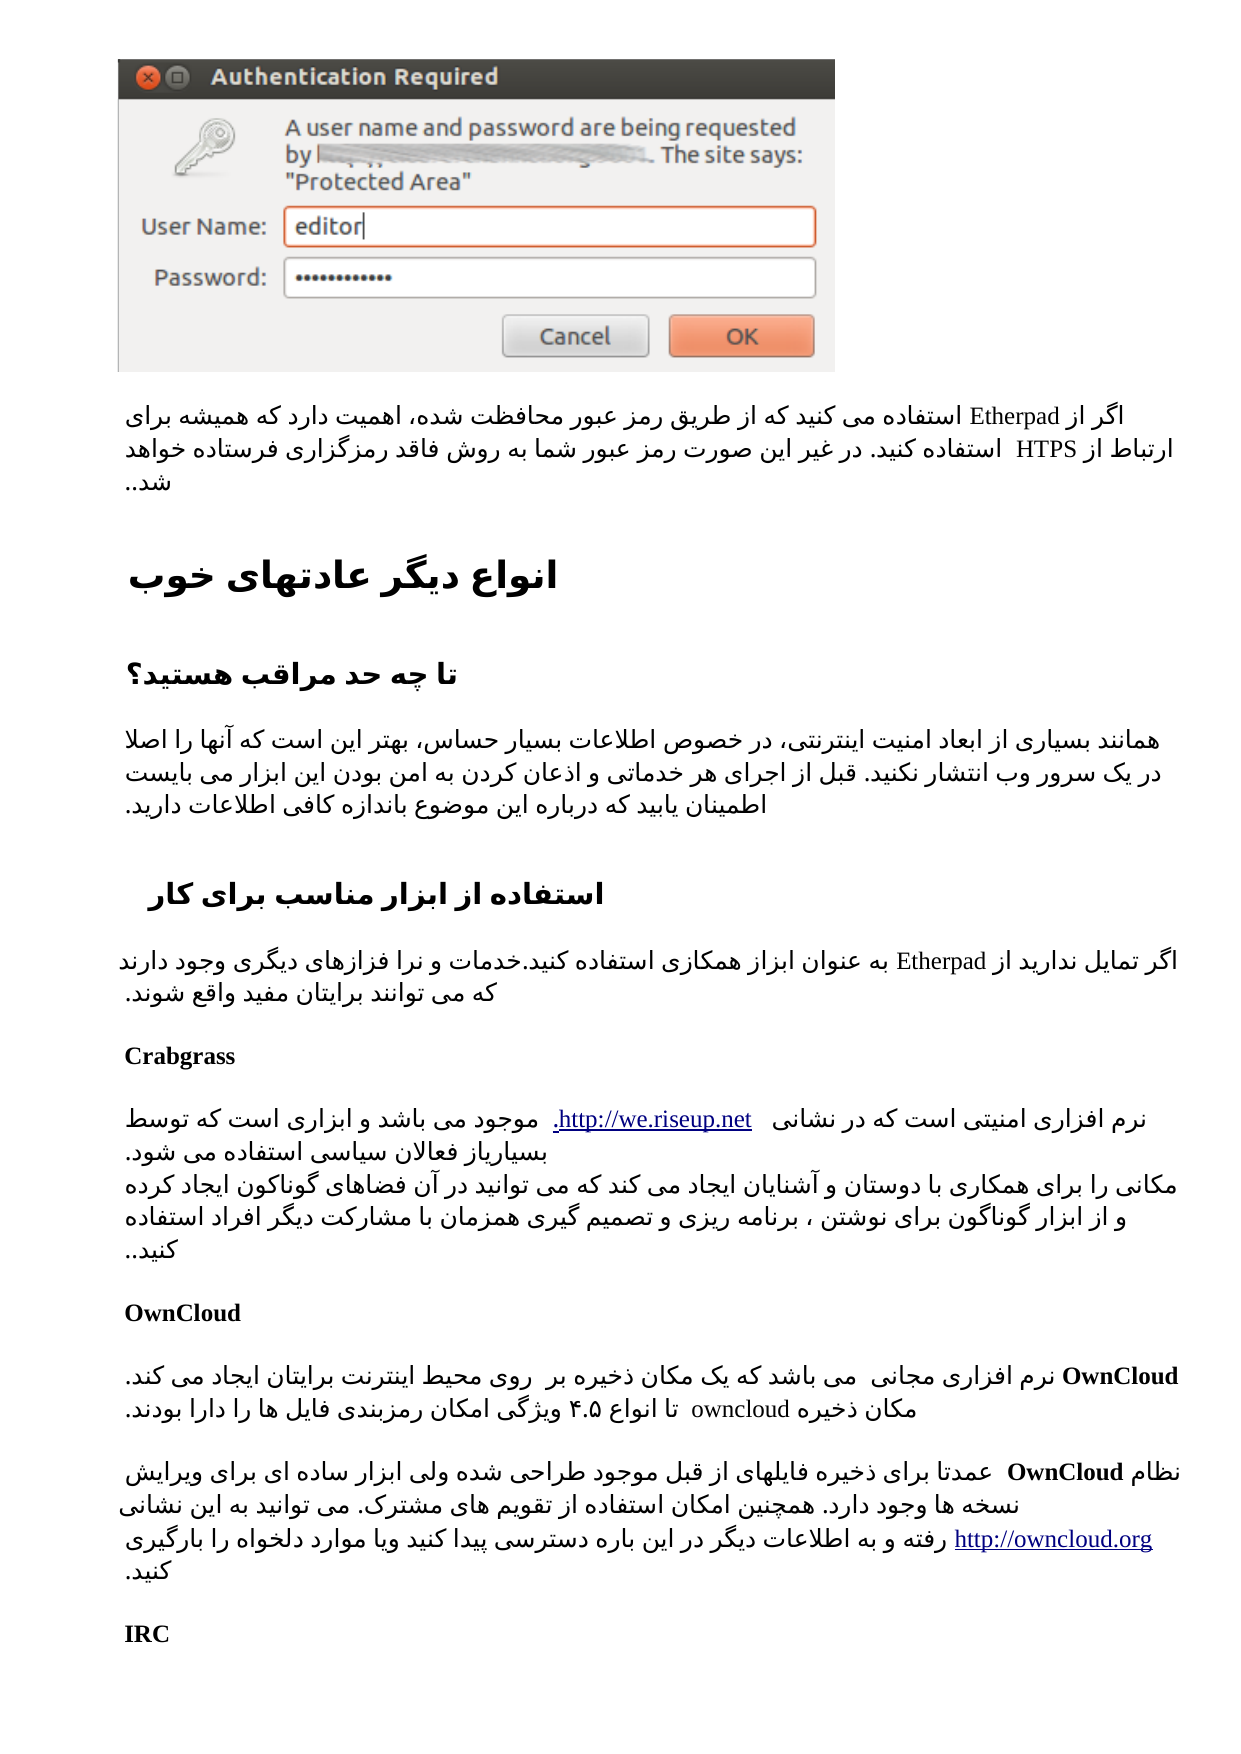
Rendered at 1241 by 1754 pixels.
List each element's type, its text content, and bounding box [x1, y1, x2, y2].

text اگر تمایل ندارید از Etherpad به عنوان ابزاز همکازی استفاده کنید.خدمات و نرا فزازهای دیگری وجود دارند که می توانند برایتان مفید واقع شوند. [118, 946, 1181, 1012]
text IRC [118, 1619, 1181, 1653]
subtitle استفاده از ابزار مناسب برای کار [118, 878, 1181, 916]
picture [117, 59, 835, 372]
text نرم افزاری امنیتی است که در نشانی http://we.riseup.net. موجود می باشد و ابزاری است که توسط بسیاریاز فعالان سیاسی استفاده می شود. مکانی را برای همکاری با دوستان و آشنایان ایجاد می کند که می توانید در آن فضاهای گوناکون ایجاد کرده و از ابزار گوناگون برای نوشتن ، برنامه ریزی و تصمیم گیری همزمان با مشارکت دیگر افراد استفاده کنید.. [118, 1104, 1181, 1268]
subtitle تا چه حد مراقب هستید؟ [118, 658, 1181, 697]
subtitle انواع دیگر عادتهای خوب [118, 555, 1181, 604]
text اگر از Etherpad استفاده می کنید که از طریق رمز عبور محافظت شده، اهمیت دارد که همیشه برای ارتباط از HTPS استفاده کنید. در غیر این صورت رمز عبور شما به روش فاقد رمزگزاری فرستاده خواهد شد.. [118, 401, 1181, 501]
text همانند بسیاری از ابعاد امنیت اینترنتی، در خصوص اطلاعات بسیار حساس، بهتر این است که آنها را اصلا در یک سرور وب انتشار نکنید. قبل از اجرای هر خدماتی و اذعان کردن به امن بودن این ابزار می بایست اطمینان یابید که درباره این موضوع باندازه کافی اطلاعات دارید. [118, 726, 1181, 824]
text نظام OwnCloud عمدتا برای ذخیره فایلهای از قبل موجود طراحی شده ولی ابزار ساده ای برای ویرایش نسخه ها وجود دارد. همچنین امکان استفاده از تقویم های مشترک. می توانید به این نشانی http://owncloud.org رفته و به اطلاعات دیگر در این باره دسترسی پیدا کنید ویا موارد دلخواه را بارگیری کنید. [118, 1457, 1181, 1590]
text OwnCloud نرم افزاری مجانی می باشد که یک مکان ذخیره بر روی محیط اینترنت برایتان ایجاد می کند. مکان ذخیره owncloud تا انواع ۴.۵ ویژگی امکان رمزبندی فایل ها را دارا بودند. [118, 1361, 1181, 1428]
text Crabgrass [118, 1041, 1181, 1075]
text OwnCloud [118, 1298, 1181, 1331]
